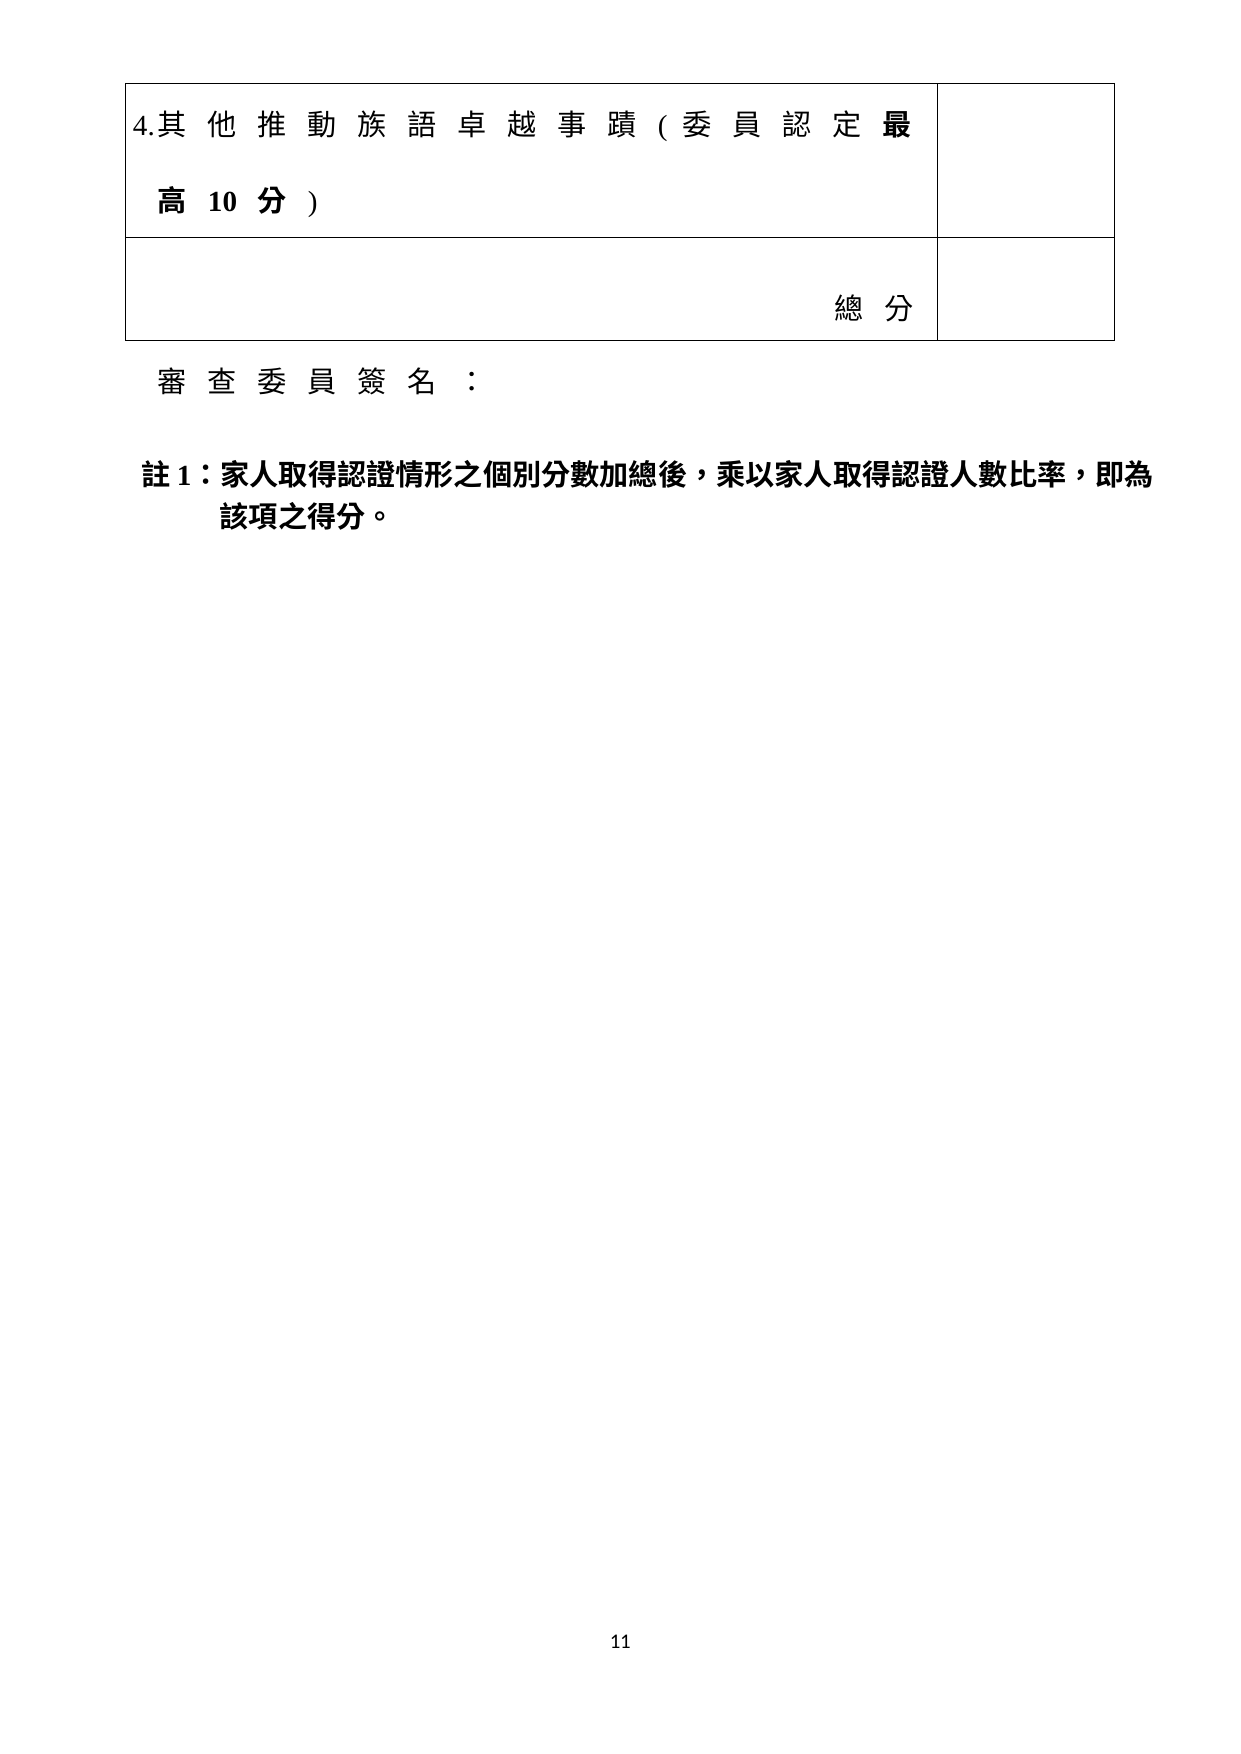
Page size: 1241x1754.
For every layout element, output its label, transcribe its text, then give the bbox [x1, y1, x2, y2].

table_cell 4.其他推動族語卓越事蹟(委員認定最高10分) [126, 84, 937, 237]
table_cell [938, 84, 1114, 237]
table_cell [938, 238, 1114, 340]
text 審查委員簽名： [142, 341, 1158, 418]
text 註1：家人取得認證情形之個別分數加總後，乘以家人取得認證人數比率，即為該項之得分。 [142, 452, 1158, 536]
table_cell 總分 [126, 238, 937, 340]
